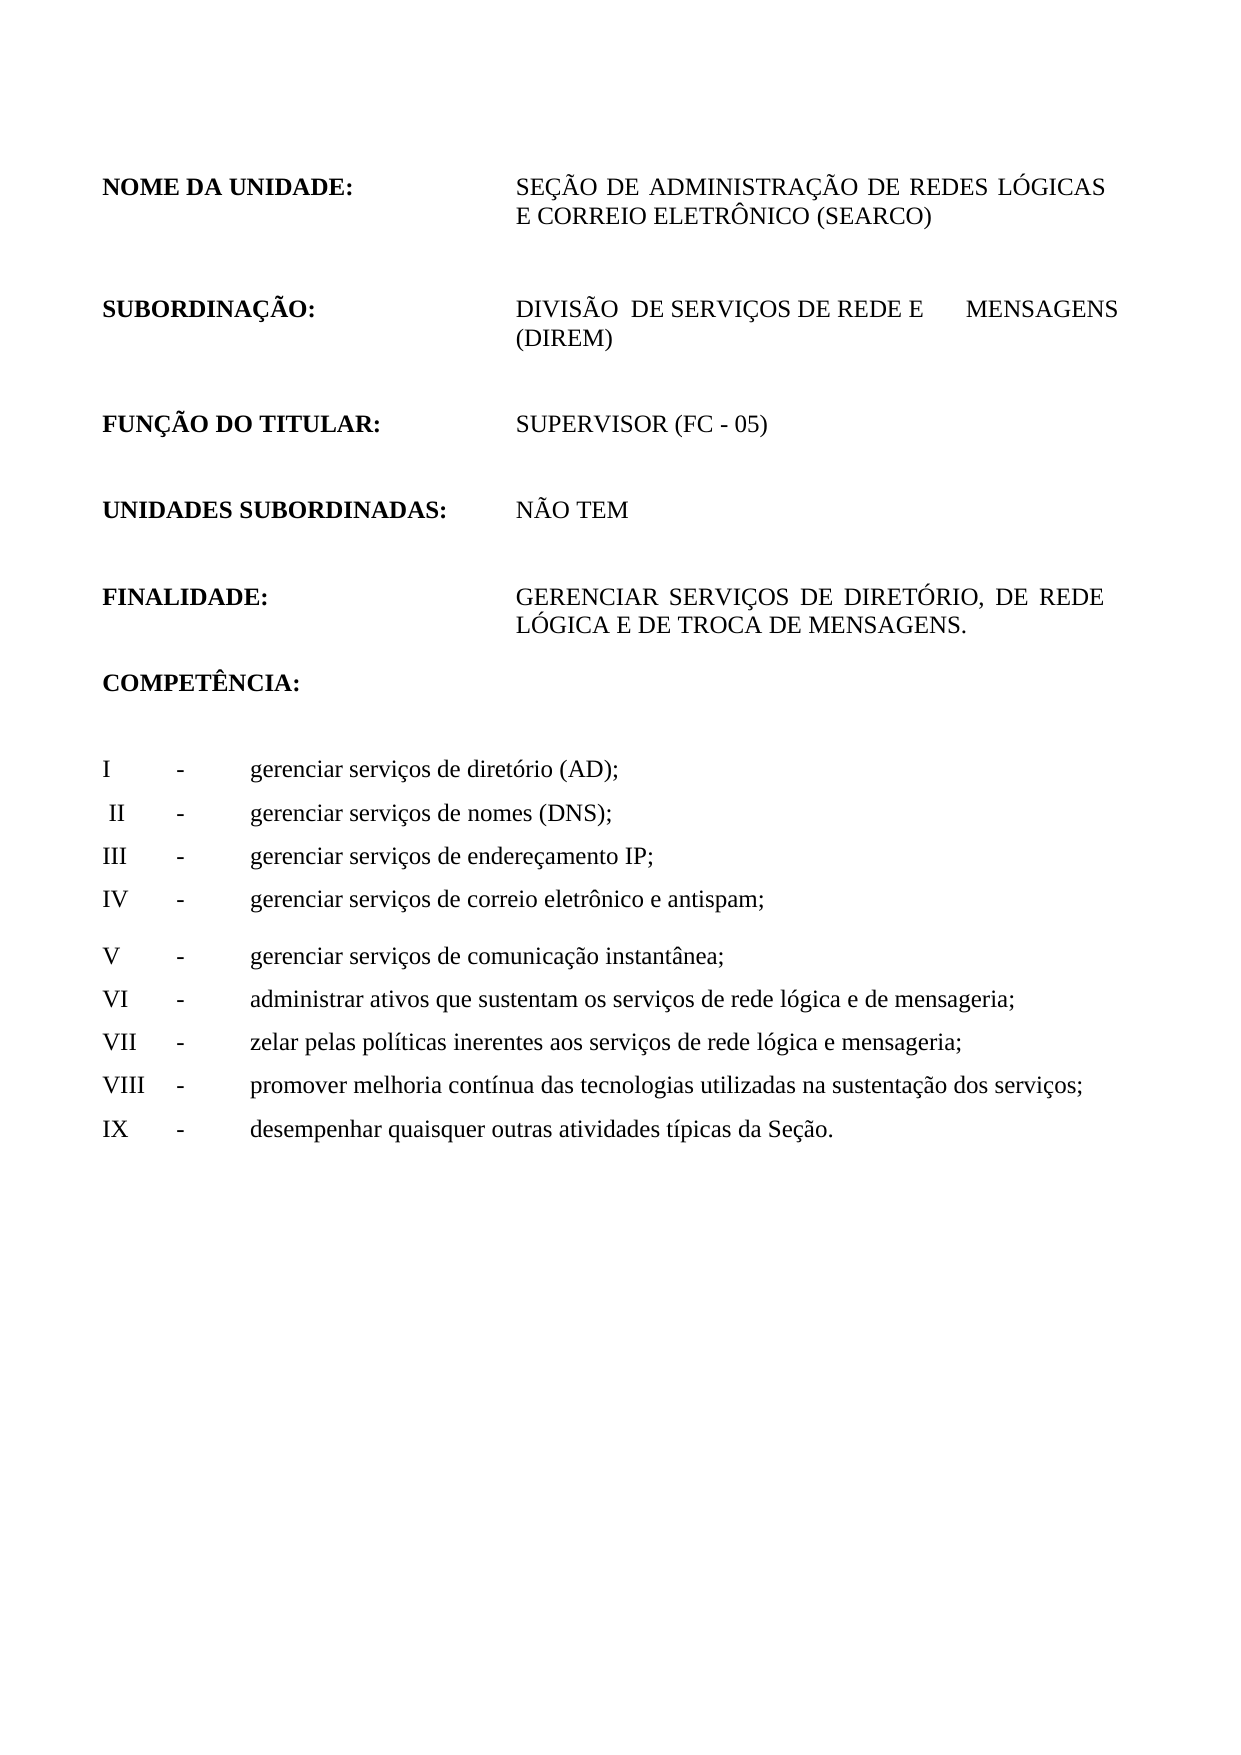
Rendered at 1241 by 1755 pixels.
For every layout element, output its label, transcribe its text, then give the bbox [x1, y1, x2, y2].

text VII - zelar pelas políticas inerentes aos serviços de rede lógica e mensageria; [102, 1027, 1032, 1056]
text I - gerenciar serviços de diretório (AD); [102, 754, 636, 783]
text IX - desempenhar quaisquer outras atividades típicas da Seção. [102, 1114, 1100, 1142]
list - gerenciar serviços de endereçamento IP; [102, 841, 1138, 869]
text E CORREIO ELETRÔNICO (SEARCO) [102, 201, 1138, 229]
text II - gerenciar serviços de nomes (DNS); [102, 798, 635, 826]
list - gerenciar serviços de correio eletrônico e antispam; [102, 884, 781, 912]
text UNIDADES SUBORDINADAS: NÃO TEM [102, 496, 1138, 524]
text SUBORDINAÇÃO: DIVISÃO DE SERVIÇOS DE REDE E MENSAGENS (DIREM) [102, 294, 1138, 352]
text FINALIDADE: GERENCIAR SERVIÇOS DE DIRETÓRIO, DE REDE LÓGICA E DE TROCA DE MENSAGENS. [102, 582, 1123, 639]
list V - gerenciar serviços de comunicação instantânea; [102, 941, 781, 970]
text NOME DA UNIDADE: SEÇÃO DE ADMINISTRAÇÃO DE REDES LÓGICAS [102, 172, 1138, 201]
text VI - administrar ativos que sustentam os serviços de rede lógica e de mensageria; [102, 984, 1032, 1013]
text FUNÇÃO DO TITULAR: SUPERVISOR (FC - 05) [102, 409, 1138, 438]
text VIII - promover melhoria contínua das tecnologias utilizadas na sustentação dos serviços; [102, 1071, 1100, 1099]
subtitle COMPETÊNCIA: [102, 668, 1138, 697]
